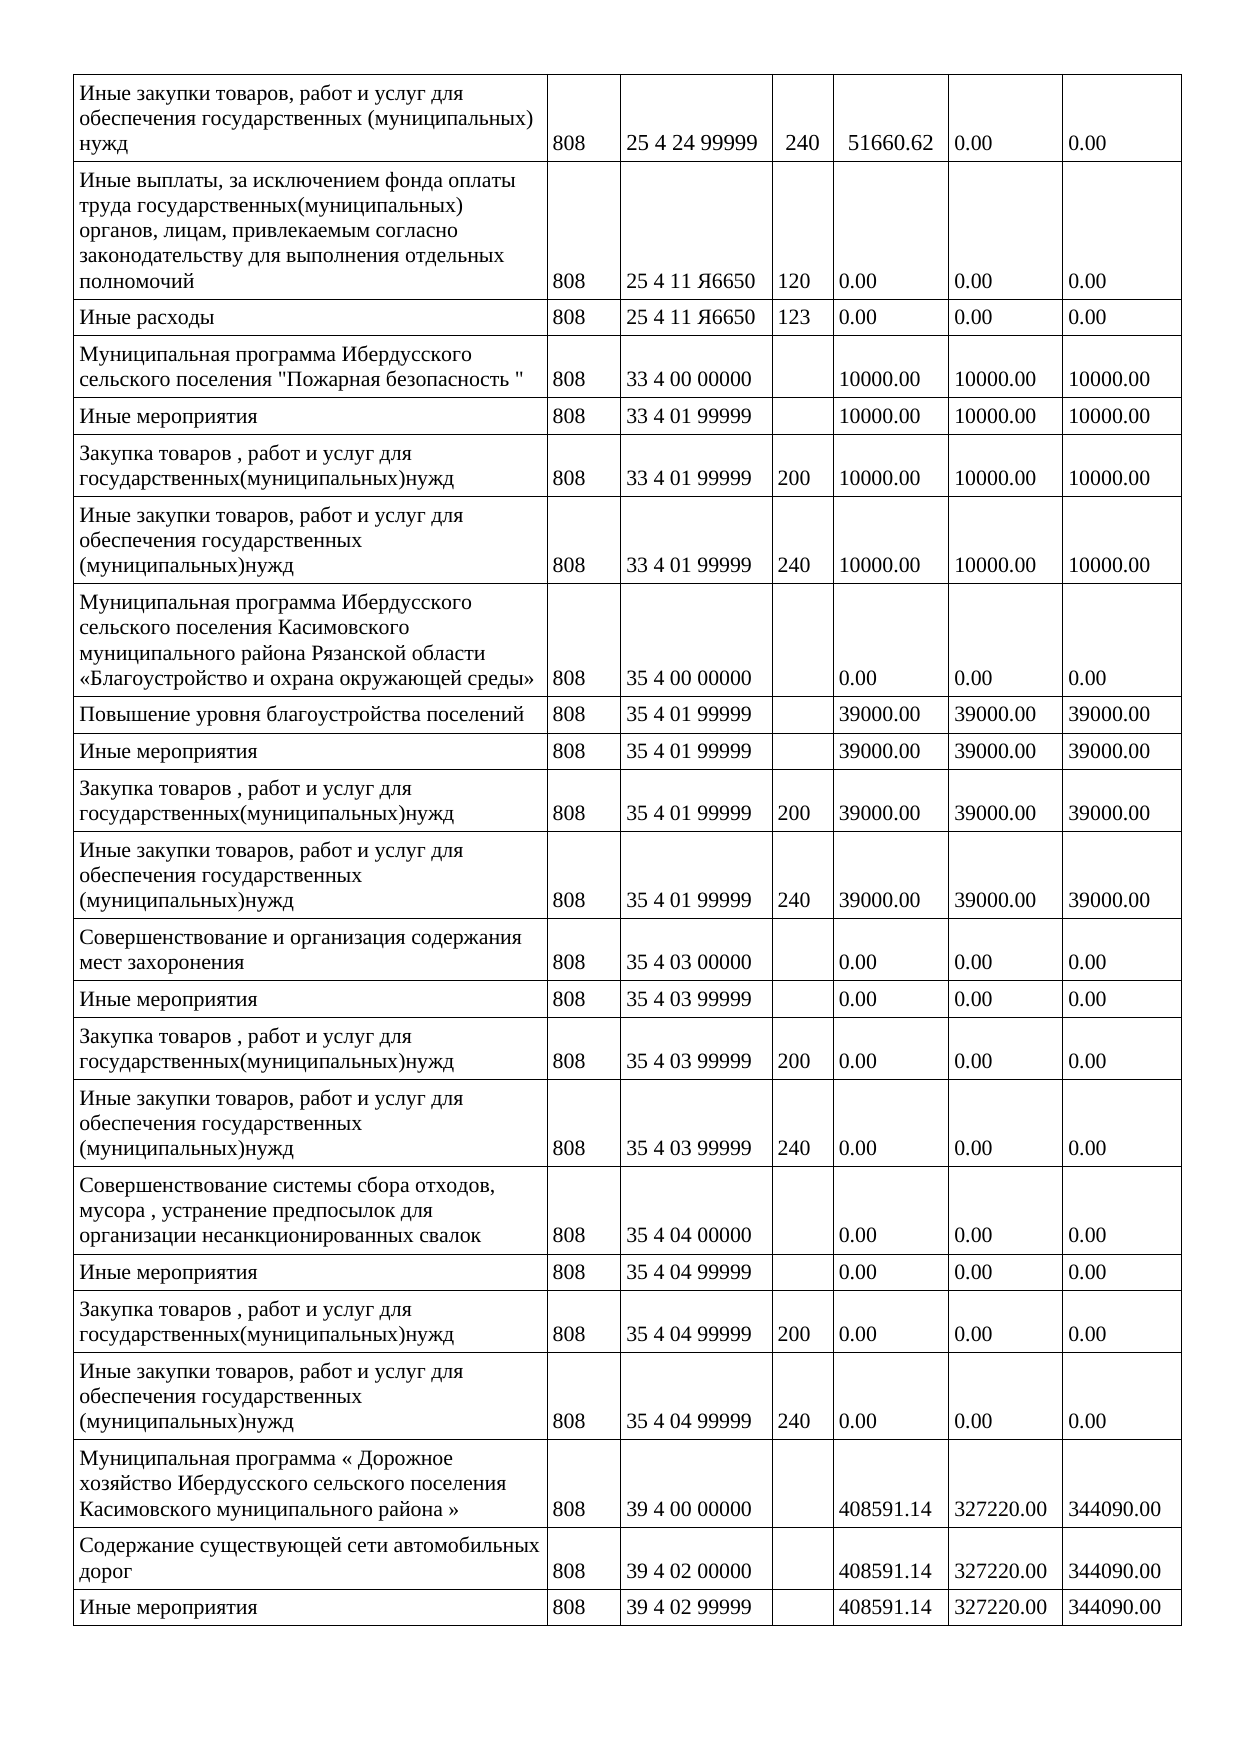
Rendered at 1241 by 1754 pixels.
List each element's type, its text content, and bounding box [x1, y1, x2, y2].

table_cell 240 [773, 1080, 833, 1166]
table_cell 240 [773, 1353, 833, 1439]
table_cell 0,00 [949, 75, 1062, 161]
table_cell 327220,00 [949, 1590, 1062, 1625]
table_cell 1000,00 [834, 162, 948, 298]
table_cell 30000,00 [834, 1018, 948, 1079]
table_cell 35 4 04 99999 [621, 1291, 772, 1352]
table_cell 39 4 00 00000 [621, 1440, 772, 1527]
table_cell [773, 1590, 833, 1625]
table_cell 808 [548, 1018, 620, 1079]
table_cell 808 [548, 770, 620, 831]
table_cell 808 [548, 1590, 620, 1625]
table_cell 35 4 01 99999 [621, 734, 772, 769]
table_cell Иные закупки товаров, работ и услуг для обеспечения государственных (муниципальных)нужд [74, 1353, 547, 1439]
table_cell 33 4 01 99999 [621, 497, 772, 583]
table_cell 808 [548, 1255, 620, 1290]
table_cell Совершенствование системы сбора отходов, мусора , устранение предпосылок для организации несанкционированных свалок [74, 1167, 547, 1253]
table_cell 808 [548, 435, 620, 496]
table_cell 84000,00 [1063, 584, 1181, 696]
table_cell 1000,00 [949, 162, 1062, 298]
table_cell 408591,14 [834, 1528, 948, 1588]
table_cell 15000,00 [1063, 1167, 1181, 1253]
table_cell 200 [773, 1018, 833, 1079]
table_cell 30000,00 [1063, 1080, 1181, 1166]
table_cell 200 [773, 1291, 833, 1352]
table_cell 35 4 01 99999 [621, 832, 772, 918]
table_cell 344090,00 [1063, 1528, 1181, 1588]
table_cell 808 [548, 336, 620, 397]
table_cell 30000,00 [834, 1080, 948, 1166]
table_cell [773, 734, 833, 769]
table_cell 808 [548, 1167, 620, 1253]
table_cell 808 [548, 919, 620, 980]
table_cell Иные мероприятия [74, 981, 547, 1017]
table_cell 35 4 04 99999 [621, 1353, 772, 1439]
table_cell 35 4 04 00000 [621, 1167, 772, 1253]
table_cell 808 [548, 1528, 620, 1588]
table_cell 10000,00 [834, 497, 948, 583]
table_cell Иные мероприятия [74, 1255, 547, 1290]
table_cell [773, 336, 833, 397]
table_cell 15000,00 [949, 1353, 1062, 1439]
table_cell 39000,00 [834, 770, 948, 831]
table_cell 808 [548, 1080, 620, 1166]
table_cell Иные закупки товаров, работ и услуг для обеспечения государственных (муниципальных) нужд [74, 75, 547, 161]
table_cell 15000,00 [1063, 1353, 1181, 1439]
table_cell 808 [548, 1353, 620, 1439]
table_cell 35 4 03 00000 [621, 919, 772, 980]
table_cell 808 [548, 1440, 620, 1527]
table_cell 39 4 02 00000 [621, 1528, 772, 1588]
table_cell [773, 398, 833, 434]
table_cell Муниципальная программа Ибердусского сельского поселения "Пожарная безопасность " [74, 336, 547, 397]
table_cell 84000,00 [834, 584, 948, 696]
table_cell [773, 1167, 833, 1253]
table_cell 1000,00 [1063, 300, 1181, 335]
table_cell 10000,00 [949, 398, 1062, 434]
table_cell 808 [548, 832, 620, 918]
table_cell 1000,00 [949, 300, 1062, 335]
table_cell 1000,00 [834, 300, 948, 335]
table_cell 808 [548, 497, 620, 583]
table_cell Закупка товаров , работ и услуг для государственных(муниципальных)нужд [74, 435, 547, 496]
table_cell 240 [773, 75, 833, 161]
table_cell 30000,00 [949, 1080, 1062, 1166]
table_cell 10000,00 [834, 398, 948, 434]
table_cell 39000,00 [949, 734, 1062, 769]
table_cell 39000,00 [834, 832, 948, 918]
table_cell 10000,00 [949, 497, 1062, 583]
table_cell Муниципальная программа « Дорожное хозяйство Ибердусского сельского поселения Касимовского муниципального района » [74, 1440, 547, 1527]
table_cell 30000,00 [949, 919, 1062, 980]
table_cell 35 4 01 99999 [621, 697, 772, 732]
table_cell 30000,00 [1063, 981, 1181, 1017]
table_cell 408591,14 [834, 1590, 948, 1625]
table_cell 39000,00 [834, 697, 948, 732]
table_cell Иные выплаты, за исключением фонда оплаты труда государственных(муниципальных) органов, лицам, привлекаемым согласно законодательству для выполнения отдельных полномочий [74, 162, 547, 298]
table_cell 30000,00 [834, 981, 948, 1017]
table_cell 123 [773, 300, 833, 335]
table_cell 200 [773, 435, 833, 496]
table_cell 15000,00 [1063, 1255, 1181, 1290]
table_cell [773, 584, 833, 696]
table_cell 15000,00 [834, 1353, 948, 1439]
table_cell 25 4 11 Я6650 [621, 162, 772, 298]
table_cell 15000,00 [834, 1167, 948, 1253]
table_cell 39 4 02 99999 [621, 1590, 772, 1625]
table_cell 10000,00 [1063, 336, 1181, 397]
table_cell 39000,00 [949, 697, 1062, 732]
table_cell 10000,00 [1063, 435, 1181, 496]
table_cell 30000,00 [834, 919, 948, 980]
table_cell [773, 981, 833, 1017]
table_cell Закупка товаров , работ и услуг для государственных(муниципальных)нужд [74, 770, 547, 831]
table_cell 39000,00 [1063, 697, 1181, 732]
table_cell 30000,00 [1063, 919, 1181, 980]
table_cell Иные закупки товаров, работ и услуг для обеспечения государственных (муниципальных)нужд [74, 832, 547, 918]
table_cell Иные мероприятия [74, 398, 547, 434]
table_cell 408591,14 [834, 1440, 948, 1527]
table_cell [773, 1255, 833, 1290]
table_cell 0,00 [1063, 75, 1181, 161]
table_cell 1000,00 [1063, 162, 1181, 298]
table_cell 240 [773, 497, 833, 583]
table_cell 35 4 03 99999 [621, 1018, 772, 1079]
table_cell 10000,00 [949, 435, 1062, 496]
table_cell 10000,00 [1063, 497, 1181, 583]
table_cell 200 [773, 770, 833, 831]
table_cell 10000,00 [1063, 398, 1181, 434]
table_cell 808 [548, 75, 620, 161]
table_cell Иные закупки товаров, работ и услуг для обеспечения государственных (муниципальных)нужд [74, 497, 547, 583]
table_cell 15000,00 [949, 1291, 1062, 1352]
table_cell 15000,00 [834, 1255, 948, 1290]
table_cell Повышение уровня благоустройства поселений [74, 697, 547, 732]
table_cell 808 [548, 981, 620, 1017]
table_cell 15000,00 [949, 1167, 1062, 1253]
table_cell 10000,00 [834, 435, 948, 496]
table_cell 808 [548, 300, 620, 335]
table_cell [773, 1440, 833, 1527]
table_cell Иные мероприятия [74, 1590, 547, 1625]
table_cell Иные расходы [74, 300, 547, 335]
table_cell [773, 1528, 833, 1588]
table_cell [773, 697, 833, 732]
table_cell 51660,62 [834, 75, 948, 161]
table_cell 808 [548, 697, 620, 732]
table_cell 25 4 24 99999 [621, 75, 772, 161]
table_cell 30000,00 [949, 1018, 1062, 1079]
table_cell 327220,00 [949, 1440, 1062, 1527]
table_cell 15000,00 [834, 1291, 948, 1352]
table_cell 39000,00 [1063, 734, 1181, 769]
table_cell 33 4 00 00000 [621, 336, 772, 397]
table_cell 808 [548, 162, 620, 298]
table_cell 35 4 04 99999 [621, 1255, 772, 1290]
table_cell 30000,00 [1063, 1018, 1181, 1079]
table_cell 39000,00 [1063, 770, 1181, 831]
table_cell 35 4 03 99999 [621, 1080, 772, 1166]
table_cell 25 4 11 Я6650 [621, 300, 772, 335]
table_cell Закупка товаров , работ и услуг для государственных(муниципальных)нужд [74, 1018, 547, 1079]
table_cell 240 [773, 832, 833, 918]
table_cell 327220,00 [949, 1528, 1062, 1588]
table_cell Иные мероприятия [74, 734, 547, 769]
table_cell 10000,00 [949, 336, 1062, 397]
table_cell 344090,00 [1063, 1440, 1181, 1527]
table_cell 39000,00 [949, 770, 1062, 831]
table_cell 35 4 00 00000 [621, 584, 772, 696]
table_cell 15000,00 [1063, 1291, 1181, 1352]
table_cell Совершенствование и организация содержания мест захоронения [74, 919, 547, 980]
table_cell 808 [548, 584, 620, 696]
table_cell 33 4 01 99999 [621, 398, 772, 434]
table_cell 15000,00 [949, 1255, 1062, 1290]
table_cell Содержание существующей сети автомобильных дорог [74, 1528, 547, 1588]
table_cell Муниципальная программа Ибердусского сельского поселения Касимовского муниципального района Рязанской области «Благоустройство и охрана окружающей среды» [74, 584, 547, 696]
table_cell 808 [548, 734, 620, 769]
table_cell 344090,00 [1063, 1590, 1181, 1625]
table_cell 33 4 01 99999 [621, 435, 772, 496]
table_cell 808 [548, 398, 620, 434]
table_cell 35 4 03 99999 [621, 981, 772, 1017]
table_cell Иные закупки товаров, работ и услуг для обеспечения государственных (муниципальных)нужд [74, 1080, 547, 1166]
table_cell 39000,00 [834, 734, 948, 769]
table_cell 39000,00 [949, 832, 1062, 918]
table_cell 84000,00 [949, 584, 1062, 696]
table_cell 35 4 01 99999 [621, 770, 772, 831]
table_cell 808 [548, 1291, 620, 1352]
table_cell 39000,00 [1063, 832, 1181, 918]
table_cell 120 [773, 162, 833, 298]
table_cell 10000,00 [834, 336, 948, 397]
table_cell [773, 919, 833, 980]
table_cell Закупка товаров , работ и услуг для государственных(муниципальных)нужд [74, 1291, 547, 1352]
table_cell 30000,00 [949, 981, 1062, 1017]
